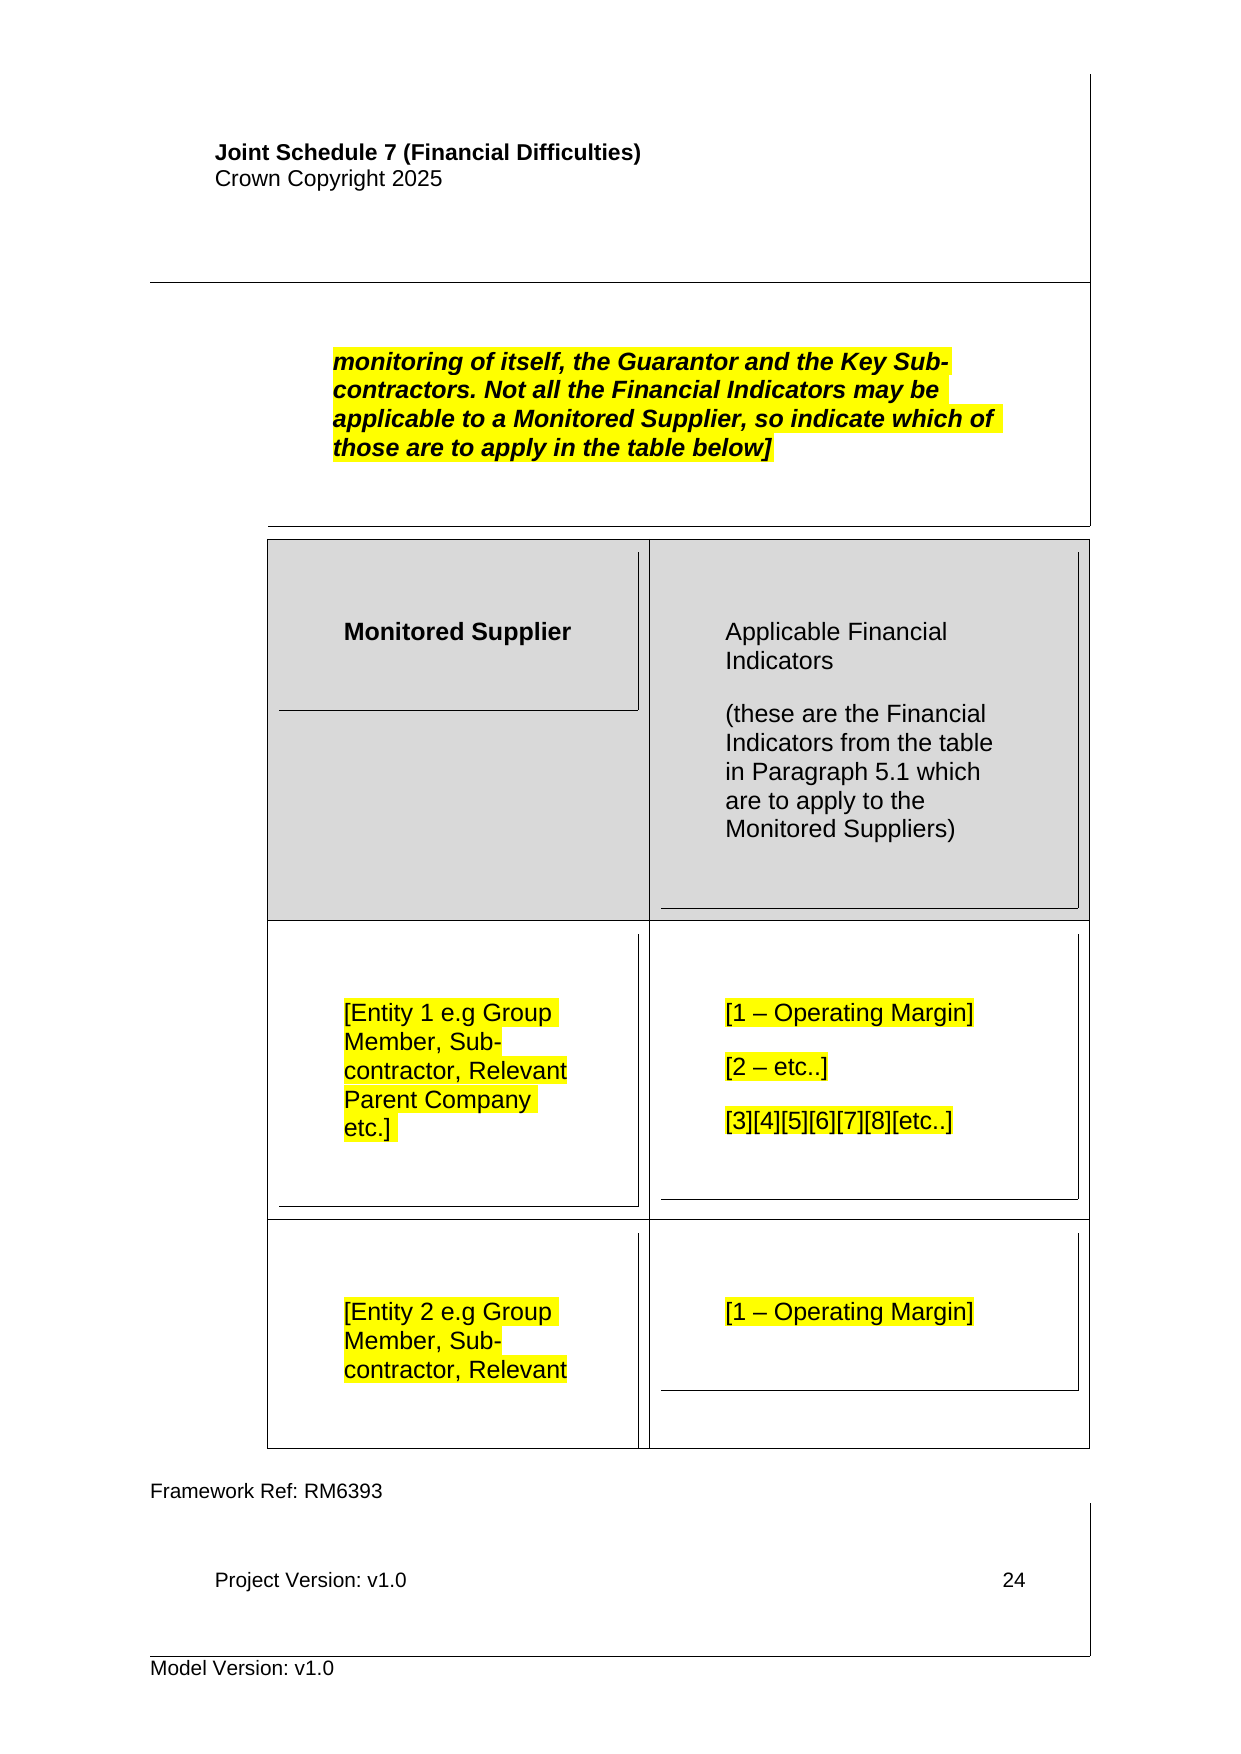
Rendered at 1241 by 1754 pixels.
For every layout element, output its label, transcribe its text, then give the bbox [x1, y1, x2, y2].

table_cell [Entity 1 e.g Group Member, Sub-contractor, Relevant Parent Company etc.] [268, 921, 649, 1219]
text monitoring of itself, the Guarantor and the Key Sub-contractors. Not all the Financial Indicators may be applicable to a Monitored Supplier, so indicate which of those are to apply in the table below] [268, 282, 1090, 526]
table_cell [Entity 2 e.g Group Member, Sub-contractor, Relevant [268, 1220, 649, 1448]
table_cell [1 – Operating Margin] [2 – etc..] [3][4][5][6][7][8][etc..] [650, 921, 1089, 1219]
table_cell [1 – Operating Margin] [650, 1220, 1089, 1448]
table_header Monitored Supplier [268, 540, 649, 920]
table_header Applicable Financial Indicators (these are the Financial Indicators from the table in Paragraph 5.1 which are to apply to the Monitored Suppliers) [650, 540, 1089, 920]
